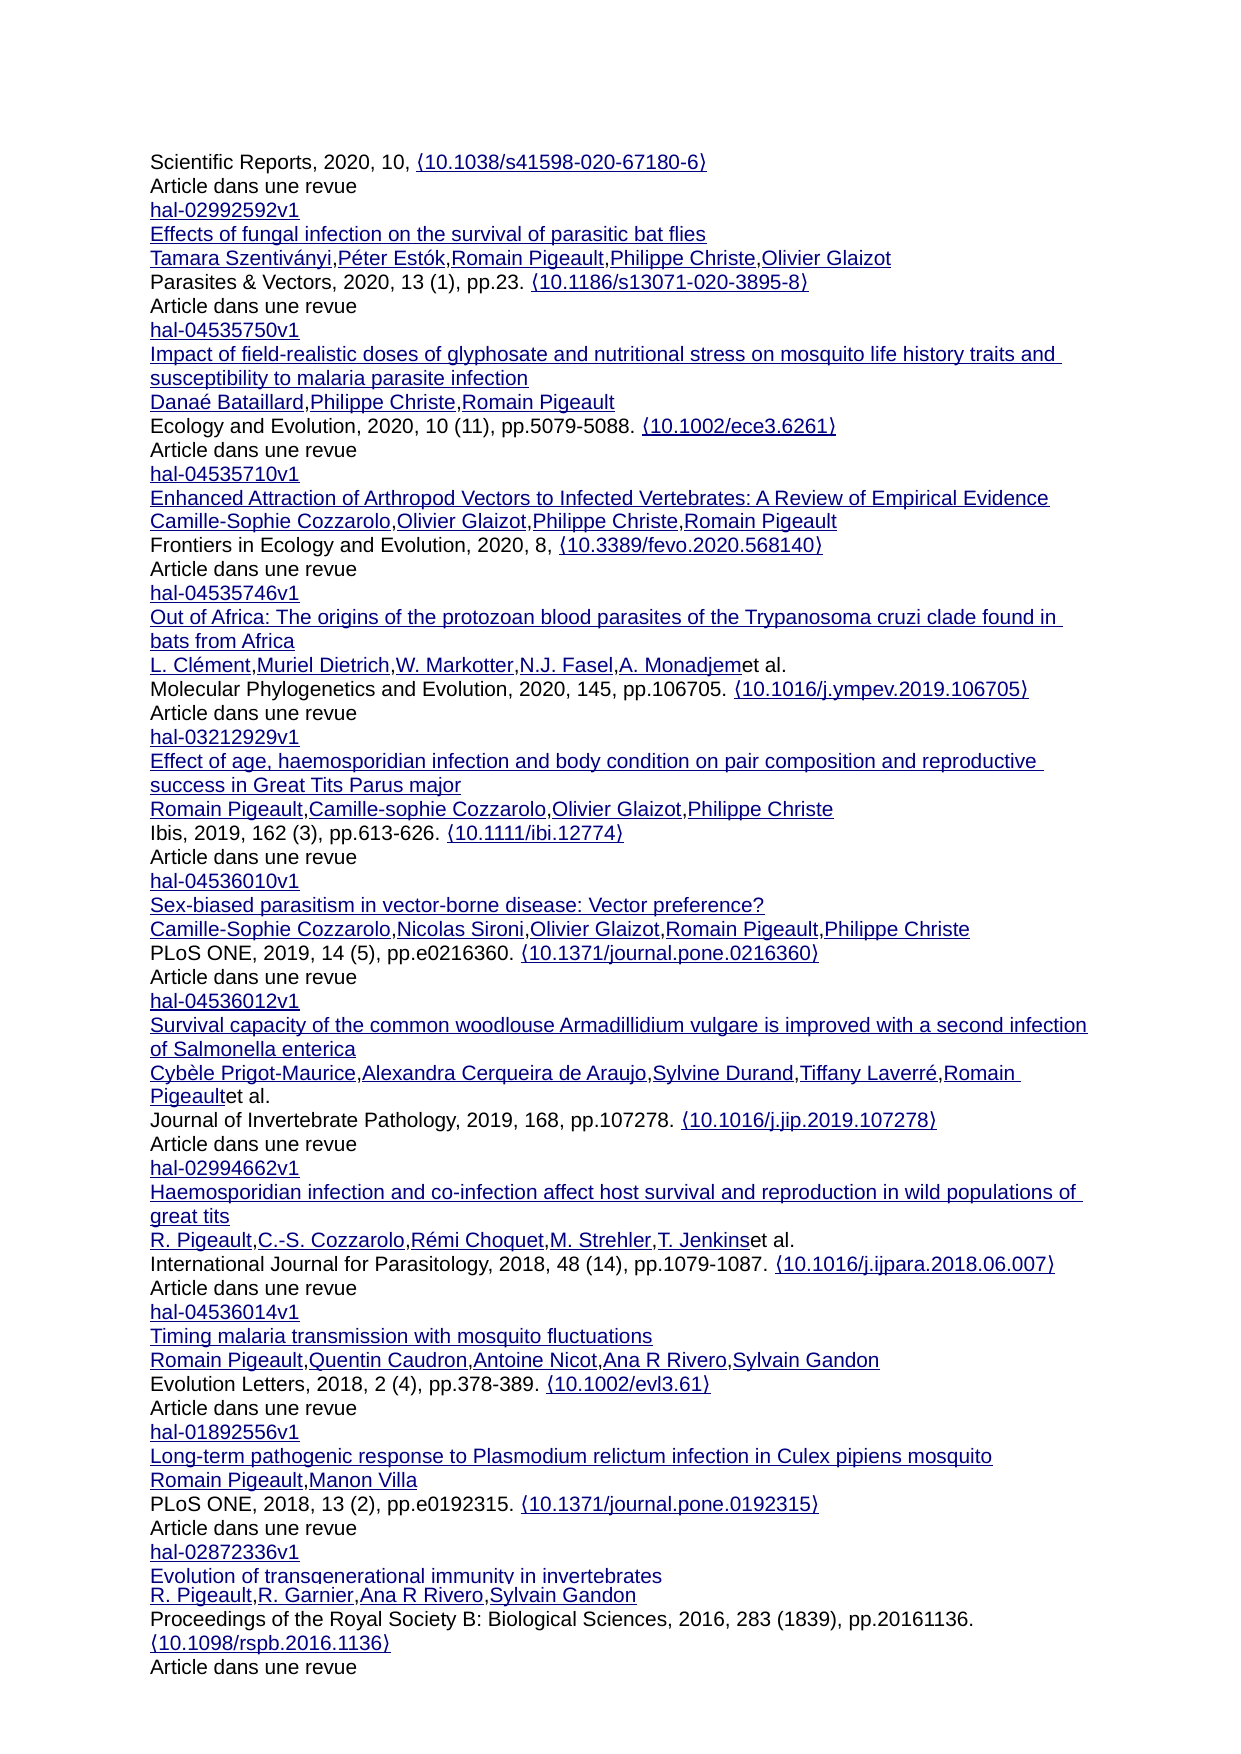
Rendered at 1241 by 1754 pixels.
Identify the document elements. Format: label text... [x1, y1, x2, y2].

table_cell Impact of field‐realistic doses of glyphosate and nutritional stress on mosquito life history traits and susceptibility to malaria parasite infection Danaé Bataillard,Philippe Christe,Romain Pigeault Ecology and Evolution, 2020, 10 (11), pp.5079-5088. ⟨10.1002/ece3.6261⟩ Article dans une revue hal-04535710v1 [150, 342, 1090, 485]
table_cell Scientific Reports, 2020, 10, ⟨10.1038/s41598-020-67180-6⟩ Article dans une revue hal-02992592v1 [150, 150, 1090, 222]
table_cell Effects of fungal infection on the survival of parasitic bat flies Tamara Szentiványi,Péter Estók,Romain Pigeault,Philippe Christe,Olivier Glaizot Parasites & Vectors, 2020, 13 (1), pp.23. ⟨10.1186/s13071-020-3895-8⟩ Article dans une revue hal-04535750v1 [150, 222, 1090, 342]
table_cell Haemosporidian infection and co-infection affect host survival and reproduction in wild populations of great tits R. Pigeault,C.-S. Cozzarolo,Rémi Choquet,M. Strehler,T. Jenkinset al. International Journal for Parasitology, 2018, 48 (14), pp.1079-1087. ⟨10.1016/j.ijpara.2018.06.007⟩ Article dans une revue hal-04536014v1 [150, 1180, 1090, 1324]
table_cell Effect of age, haemosporidian infection and body condition on pair composition and reproductive success in Great Tits Parus major Romain Pigeault,Camille‐sophie Cozzarolo,Olivier Glaizot,Philippe Christe Ibis, 2019, 162 (3), pp.613-626. ⟨10.1111/ibi.12774⟩ Article dans une revue hal-04536010v1 [150, 749, 1090, 893]
table_cell Sex-biased parasitism in vector-borne disease: Vector preference? Camille-Sophie Cozzarolo,Nicolas Sironi,Olivier Glaizot,Romain Pigeault,Philippe Christe PLoS ONE, 2019, 14 (5), pp.e0216360. ⟨10.1371/journal.pone.0216360⟩ Article dans une revue hal-04536012v1 [150, 893, 1090, 1012]
table_cell Enhanced Attraction of Arthropod Vectors to Infected Vertebrates: A Review of Empirical Evidence Camille-Sophie Cozzarolo,Olivier Glaizot,Philippe Christe,Romain Pigeault Frontiers in Ecology and Evolution, 2020, 8, ⟨10.3389/fevo.2020.568140⟩ Article dans une revue hal-04535746v1 [150, 485, 1090, 605]
table_cell Evolution of transgenerational immunity in invertebrates R. Pigeault,R. Garnier,Ana R Rivero,Sylvain Gandon Proceedings of the Royal Society B: Biological Sciences, 2016, 283 (1839), pp.20161136. ⟨10.1098/rspb.2016.1136⟩ Article dans une revue [150, 1564, 1090, 1679]
table_cell Long-term pathogenic response to Plasmodium relictum infection in Culex pipiens mosquito Romain Pigeault,Manon Villa PLoS ONE, 2018, 13 (2), pp.e0192315. ⟨10.1371/journal.pone.0192315⟩ Article dans une revue hal-02872336v1 [150, 1444, 1090, 1563]
table_cell Survival capacity of the common woodlouse Armadillidium vulgare is improved with a second infection of Salmonella enterica Cybèle Prigot-Maurice,Alexandra Cerqueira de Araujo,Sylvine Durand,Tiffany Laverré,Romain Pigeaultet al. Journal of Invertebrate Pathology, 2019, 168, pp.107278. ⟨10.1016/j.jip.2019.107278⟩ Article dans une revue hal-02994662v1 [150, 1013, 1090, 1180]
table_cell Timing malaria transmission with mosquito fluctuations Romain Pigeault,Quentin Caudron,Antoine Nicot,Ana R Rivero,Sylvain Gandon Evolution Letters, 2018, 2 (4), pp.378-389. ⟨10.1002/evl3.61⟩ Article dans une revue hal-01892556v1 [150, 1324, 1090, 1444]
table_cell Out of Africa: The origins of the protozoan blood parasites of the Trypanosoma cruzi clade found in bats from Africa L. Clément,Muriel Dietrich,W. Markotter,N.J. Fasel,A. Monadjemet al. Molecular Phylogenetics and Evolution, 2020, 145, pp.106705. ⟨10.1016/j.ympev.2019.106705⟩ Article dans une revue hal-03212929v1 [150, 605, 1090, 749]
